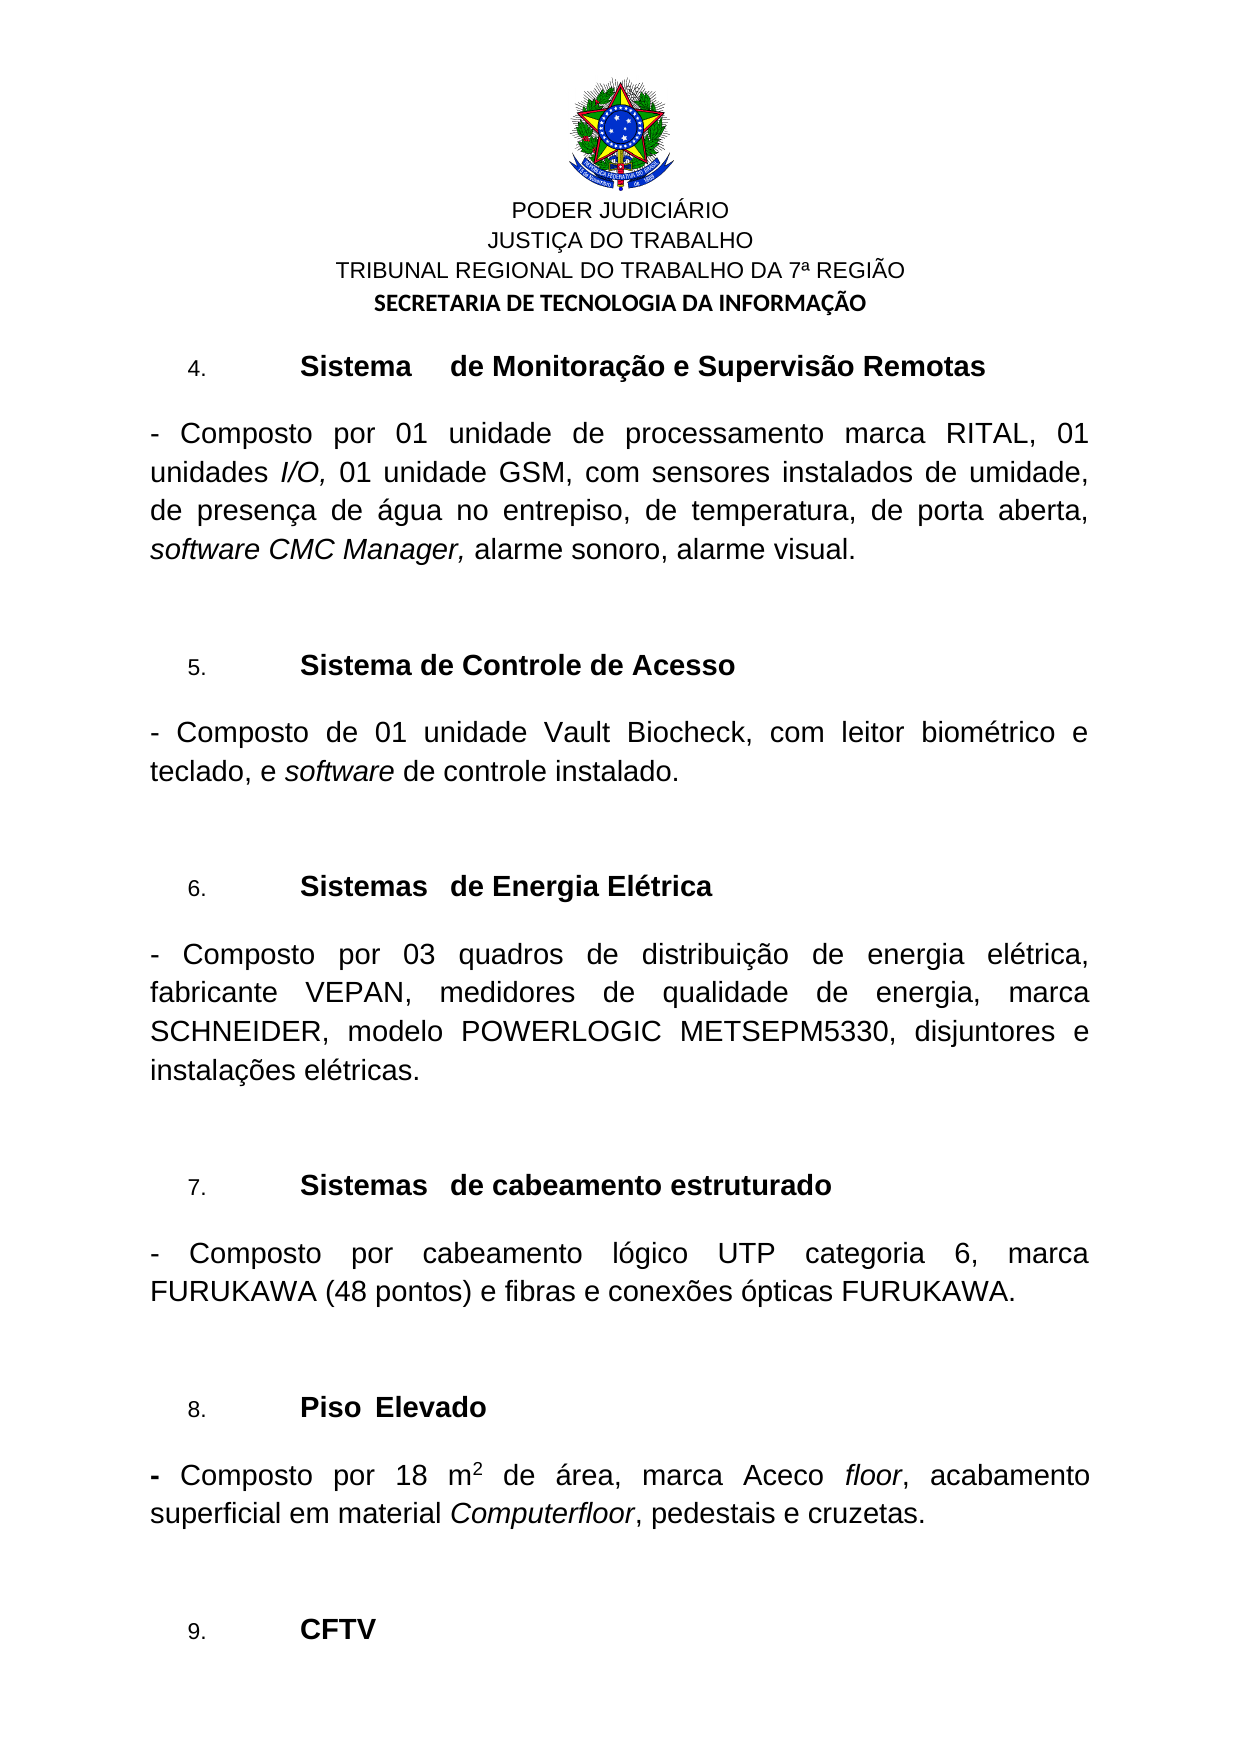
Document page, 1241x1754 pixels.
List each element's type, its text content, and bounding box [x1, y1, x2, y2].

text - Composto por cabeamento lógico UTP categoria 6, marca FURUKAWA (48 pontos) e fibras e conexões ópticas FURUKAWA. [150, 1236, 1091, 1308]
list Sistema de Controle de Acesso [187, 648, 1091, 711]
text - Composto por 18 m2 de área, marca Aceco floor, acabamento superficial em material Computerfloor, pedestais e cruzetas. [150, 1458, 1091, 1530]
text - Composto por 03 quadros de distribuição de energia elétrica, fabricante VEPAN, medidores de qualidade de energia, marca SCHNEIDER, modelo POWERLOGIC METSEPM5330, disjuntores e instalações elétricas. [150, 937, 1091, 1086]
text - Composto por 01 unidade de processamento marca RITAL, 01 unidades I/O, 01 unidade GSM, com sensores instalados de umidade, de presença de água no entrepiso, de temperatura, de porta aberta, software CMC Manager, alarme sonoro, alarme visual. [150, 416, 1091, 566]
list Sistema de Monitoração e Supervisão Remotas [187, 349, 1091, 412]
list Sistemas de cabeamento estruturado [187, 1168, 1091, 1232]
text - Composto de 01 unidade Vault Biocheck, com leitor biométrico e teclado, e software de controle instalado. [150, 715, 1091, 787]
list CFTV [187, 1612, 1091, 1645]
list Sistemas de Energia Elétrica [187, 869, 1091, 933]
list Piso Elevado [187, 1390, 1091, 1454]
